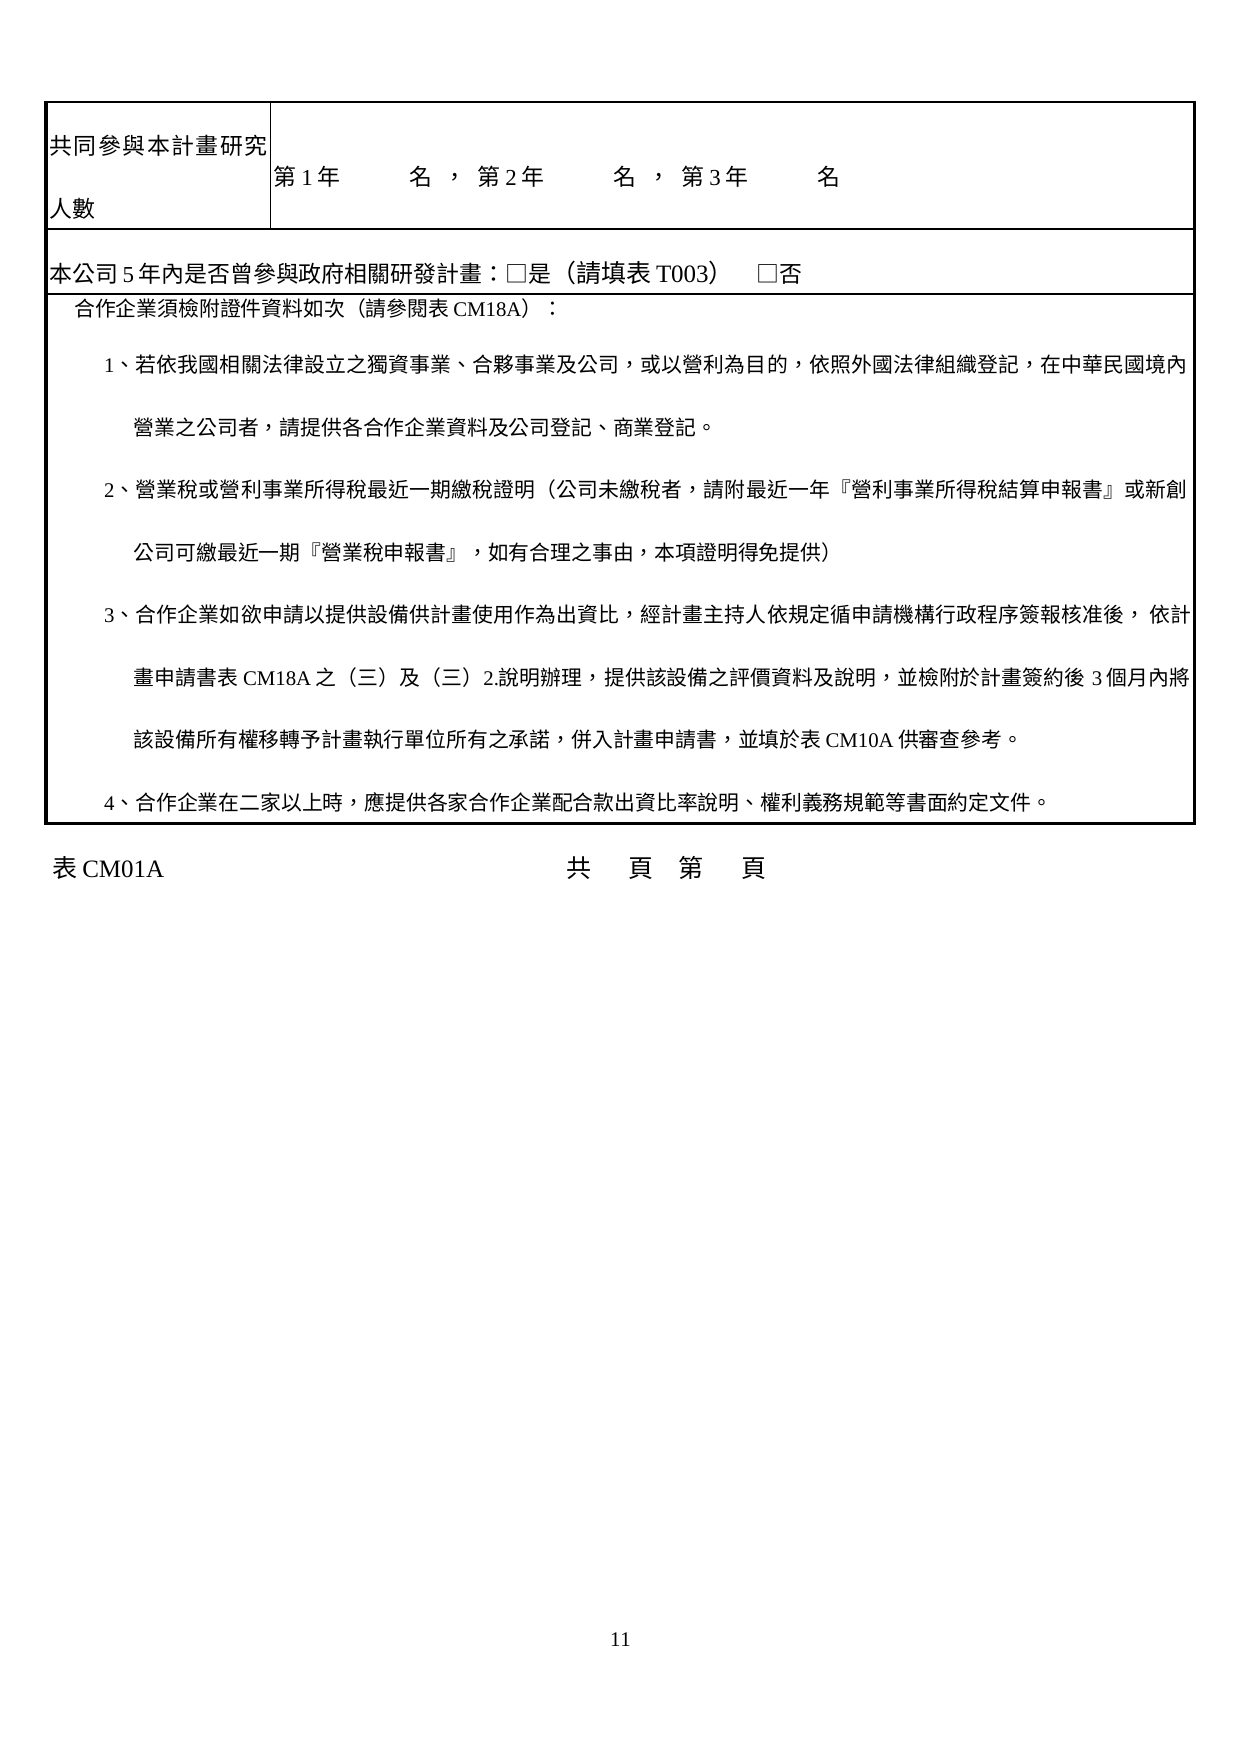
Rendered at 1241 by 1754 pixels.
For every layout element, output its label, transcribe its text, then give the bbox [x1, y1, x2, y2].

table_cell 共同參與本計畫研究人數 [48, 103, 270, 228]
text 表CM01A 共 頁 第 頁 [52, 825, 1169, 887]
table_cell 本公司5年內是否曾參與政府相關研發計畫：□是（請填表T003） □否 [48, 230, 1193, 292]
table_cell 第1年 名 ， 第2年 名 ， 第3年 名 [271, 103, 1193, 228]
table_cell 合作企業須檢附證件資料如次（請參閱表CM18A）： 1、若依我國相關法律設立之獨資事業、合夥事業及公司，或以營利為目的，依照外國法律組織登記，在中華民國境內營業之公司者，請提供各合作企業資料及公司登記、商業登記。 2、營業稅或營利事業所得稅最近一期繳稅證明（公司未繳稅者，請附最近一年『營利事業所得稅結算申報書』或新創公司可繳最近一期『營業稅申報書』，如有合理之事由，本項證明得免提供） 3、合作企業如欲申請以提供設備供計畫使用作為出資比，經計畫主持人依規定循申請機構行政程序簽報核准後，依計畫申請書表CM18A之（三）及（三）2.說明辦理，提供該設備之評價資料及說明，並檢附於計畫簽約後3個月內將該設備所有權移轉予計畫執行單位所有之承諾，併入計畫申請書，並填於表CM10A供審查參考。 4、合作企業在二家以上時，應提供各家合作企業配合款出資比率說明、權利義務規範等書面約定文件。 [48, 295, 1193, 822]
